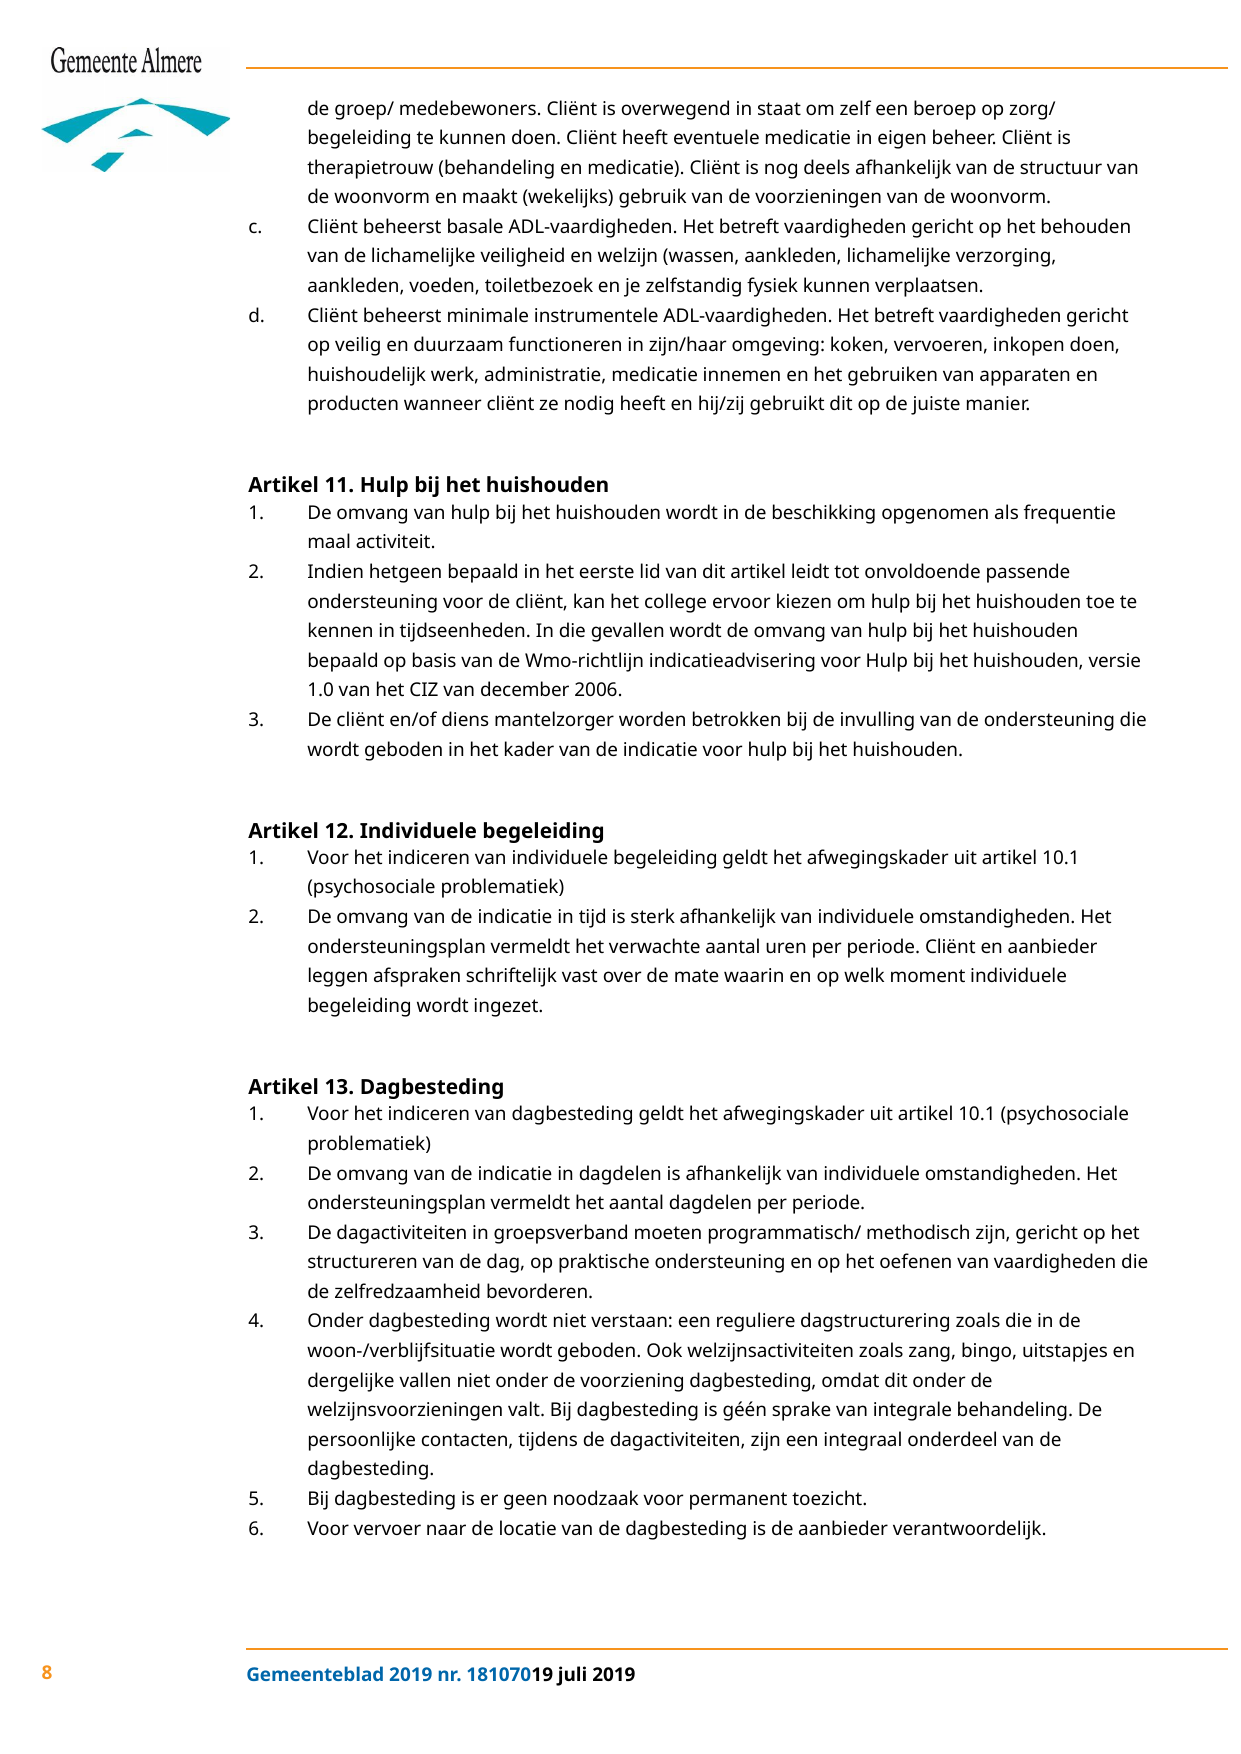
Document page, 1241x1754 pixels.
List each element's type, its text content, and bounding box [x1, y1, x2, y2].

list de groep/ medebewoners. Cliënt is overwegend in staat om zelf een beroep op zorg/ begeleiding te kunnen doen. Cliënt heeft eventuele medicatie in eigen beheer. Cliënt is therapietrouw (behandeling en medicatie). Cliënt is nog deels afhankelijk van de structuur van de woonvorm en maakt (wekelijks) gebruik van de voorzieningen van de woonvorm. [248, 95, 1152, 209]
list Voor het indiceren van dagbesteding geldt het afwegingskader uit artikel 10.1 (psychosociale problematiek) [248, 1101, 1152, 1156]
list Voor vervoer naar de locatie van de dagbesteding is de aanbieder verantwoordelijk. [248, 1515, 1152, 1540]
list Voor het indiceren van individuele begeleiding geldt het afwegingskader uit artikel 10.1 (psychosociale problematiek) [248, 844, 1152, 899]
list Bij dagbesteding is er geen noodzaak voor permanent toezicht. [248, 1485, 1152, 1511]
text Artikel 13. Dagbesteding [248, 1072, 1152, 1101]
list Indien hetgeen bepaald in het eerste lid van dit artikel leidt tot onvoldoende passende ondersteuning voor de cliënt, kan het college ervoor kiezen om hulp bij het huishouden toe te kennen in tijdseenheden. In die gevallen wordt de omvang van hulp bij het huishouden bepaald op basis van de Wmo-richtlijn indicatieadvisering voor Hulp bij het huishouden, versie 1.0 van het CIZ van december 2006. [248, 558, 1152, 702]
list Onder dagbesteding wordt niet verstaan: een reguliere dagstructurering zoals die in de woon-/verblijfsituatie wordt geboden. Ook welzijnsactiviteiten zoals zang, bingo, uitstapjes en dergelijke vallen niet onder de voorziening dagbesteding, omdat dit onder de welzijnsvoorzieningen valt. Bij dagbesteding is géén sprake van integrale behandeling. De persoonlijke contacten, tijdens de dagactiviteiten, zijn een integraal onderdeel van de dagbesteding. [248, 1308, 1152, 1481]
list Cliënt beheerst basale ADL-vaardigheden. Het betreft vaardigheden gericht op het behouden van de lichamelijke veiligheid en welzijn (wassen, aankleden, lichamelijke verzorging, aankleden, voeden, toiletbezoek en je zelfstandig fysiek kunnen verplaatsen. [248, 213, 1152, 298]
text Artikel 11. Hulp bij het huishouden [248, 471, 1152, 499]
picture [41, 47, 231, 172]
list De omvang van de indicatie in tijd is sterk afhankelijk van individuele omstandigheden. Het ondersteuningsplan vermeldt het verwachte aantal uren per periode. Cliënt en aanbieder leggen afspraken schriftelijk vast over de mate waarin en op welk moment individuele begeleiding wordt ingezet. [248, 903, 1152, 1018]
list Cliënt beheerst minimale instrumentele ADL-vaardigheden. Het betreft vaardigheden gericht op veilig en duurzaam functioneren in zijn/haar omgeving: koken, vervoeren, inkopen doen, huishoudelijk werk, administratie, medicatie innemen en het gebruiken van apparaten en producten wanneer cliënt ze nodig heeft en hij/zij gebruikt dit op de juiste manier. [248, 302, 1152, 416]
list De omvang van hulp bij het huishouden wordt in de beschikking opgenomen als frequentie maal activiteit. [248, 499, 1152, 554]
list De dagactiviteiten in groepsverband moeten programmatisch/ methodisch zijn, gericht op het structureren van de dag, op praktische ondersteuning en op het oefenen van vaardigheden die de zelfredzaamheid bevorderen. [248, 1219, 1152, 1304]
list De cliënt en/of diens mantelzorger worden betrokken bij de invulling van de ondersteuning die wordt geboden in het kader van de indicatie voor hulp bij het huishouden. [248, 706, 1152, 761]
text Artikel 12. Individuele begeleiding [248, 816, 1152, 844]
list De omvang van de indicatie in dagdelen is afhankelijk van individuele omstandigheden. Het ondersteuningsplan vermeldt het aantal dagdelen per periode. [248, 1160, 1152, 1215]
